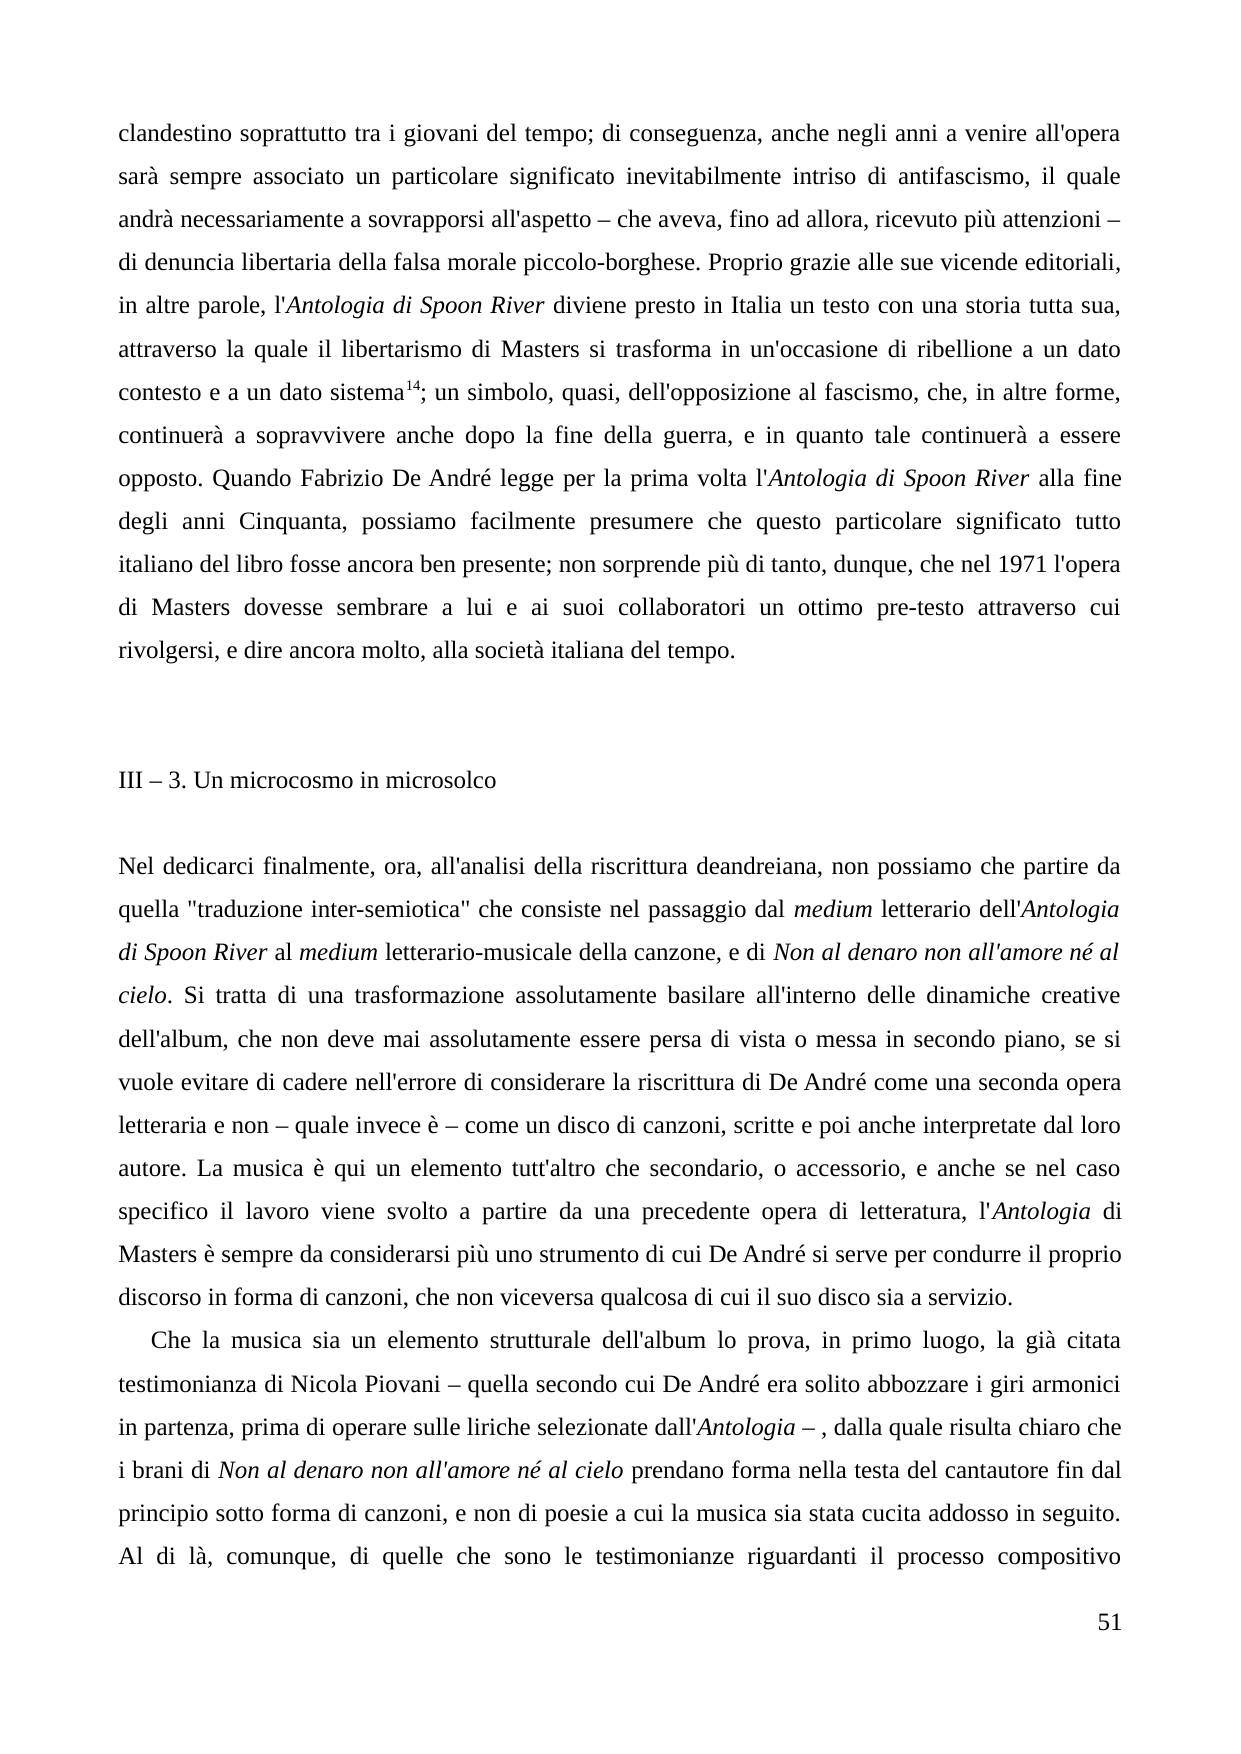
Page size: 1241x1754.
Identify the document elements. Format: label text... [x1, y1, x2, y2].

text clandestino soprattutto tra i giovani del tempo; di conseguenza, anche negli anni a venire all'opera sarà sempre associato un particolare significato inevitabilmente intriso di antifascismo, il quale andrà necessariamente a sovrapporsi all'aspetto – che aveva, fino ad allora, ricevuto più attenzioni – di denuncia libertaria della falsa morale piccolo-borghese. Proprio grazie alle sue vicende editoriali, in altre parole, l'Antologia di Spoon River diviene presto in Italia un testo con una storia tutta sua, attraverso la quale il libertarismo di Masters si trasforma in un'occasione di ribellione a un dato contesto e a un dato sistema; un simbolo, quasi, dell'opposizione al fascismo, che, in altre forme, continuerà a sopravvivere anche dopo la fine della guerra, e in quanto tale continuerà a essere opposto. Quando Fabrizio De André legge per la prima volta l'Antologia di Spoon River alla fine degli anni Cinquanta, possiamo facilmente presumere che questo particolare significato tutto italiano del libro fosse ancora ben presente; non sorprende più di tanto, dunque, che nel 1971 l'opera di Masters dovesse sembrare a lui e ai suoi collaboratori un ottimo pre-testo attraverso cui rivolgersi, e dire ancora molto, alla società italiana del tempo. [118, 118, 1122, 664]
text Nel dedicarci finalmente, ora, all'analisi della riscrittura deandreiana, non possiamo che partire da quella "traduzione inter-semiotica" che consiste nel passaggio dal medium letterario dell'Antologia di Spoon River al medium letterario-musicale della canzone, e di Non al denaro non all'amore né al cielo. Si tratta di una trasformazione assolutamente basilare all'interno delle dinamiche creative dell'album, che non deve mai assolutamente essere persa di vista o messa in secondo piano, se si vuole evitare di cadere nell'errore di considerare la riscrittura di De André come una seconda opera letteraria e non – quale invece è – come un disco di canzoni, scritte e poi anche interpretate dal loro autore. La musica è qui un elemento tutt'altro che secondario, o accessorio, e anche se nel caso specifico il lavoro viene svolto a partire da una precedente opera di letteratura, l'Antologia di Masters è sempre da considerarsi più uno strumento di cui De André si serve per condurre il proprio discorso in forma di canzoni, che non viceversa qualcosa di cui il suo disco sia a servizio. [118, 851, 1122, 1311]
text Che la musica sia un elemento strutturale dell'album lo prova, in primo luogo, la già citata testimonianza di Nicola Piovani – quella secondo cui De André era solito abbozzare i giri armonici in partenza, prima di operare sulle liriche selezionate dall'Antologia – , dalla quale risulta chiaro che i brani di Non al denaro non all'amore né al cielo prendano forma nella testa del cantautore fin dal principio sotto forma di canzoni, e non di poesie a cui la musica sia stata cucita addosso in seguito. Al di là, comunque, di quelle che sono le testimonianze riguardanti il processo compositivo [118, 1326, 1122, 1570]
text III – 3. Un microcosmo in microsolco [118, 765, 1122, 794]
